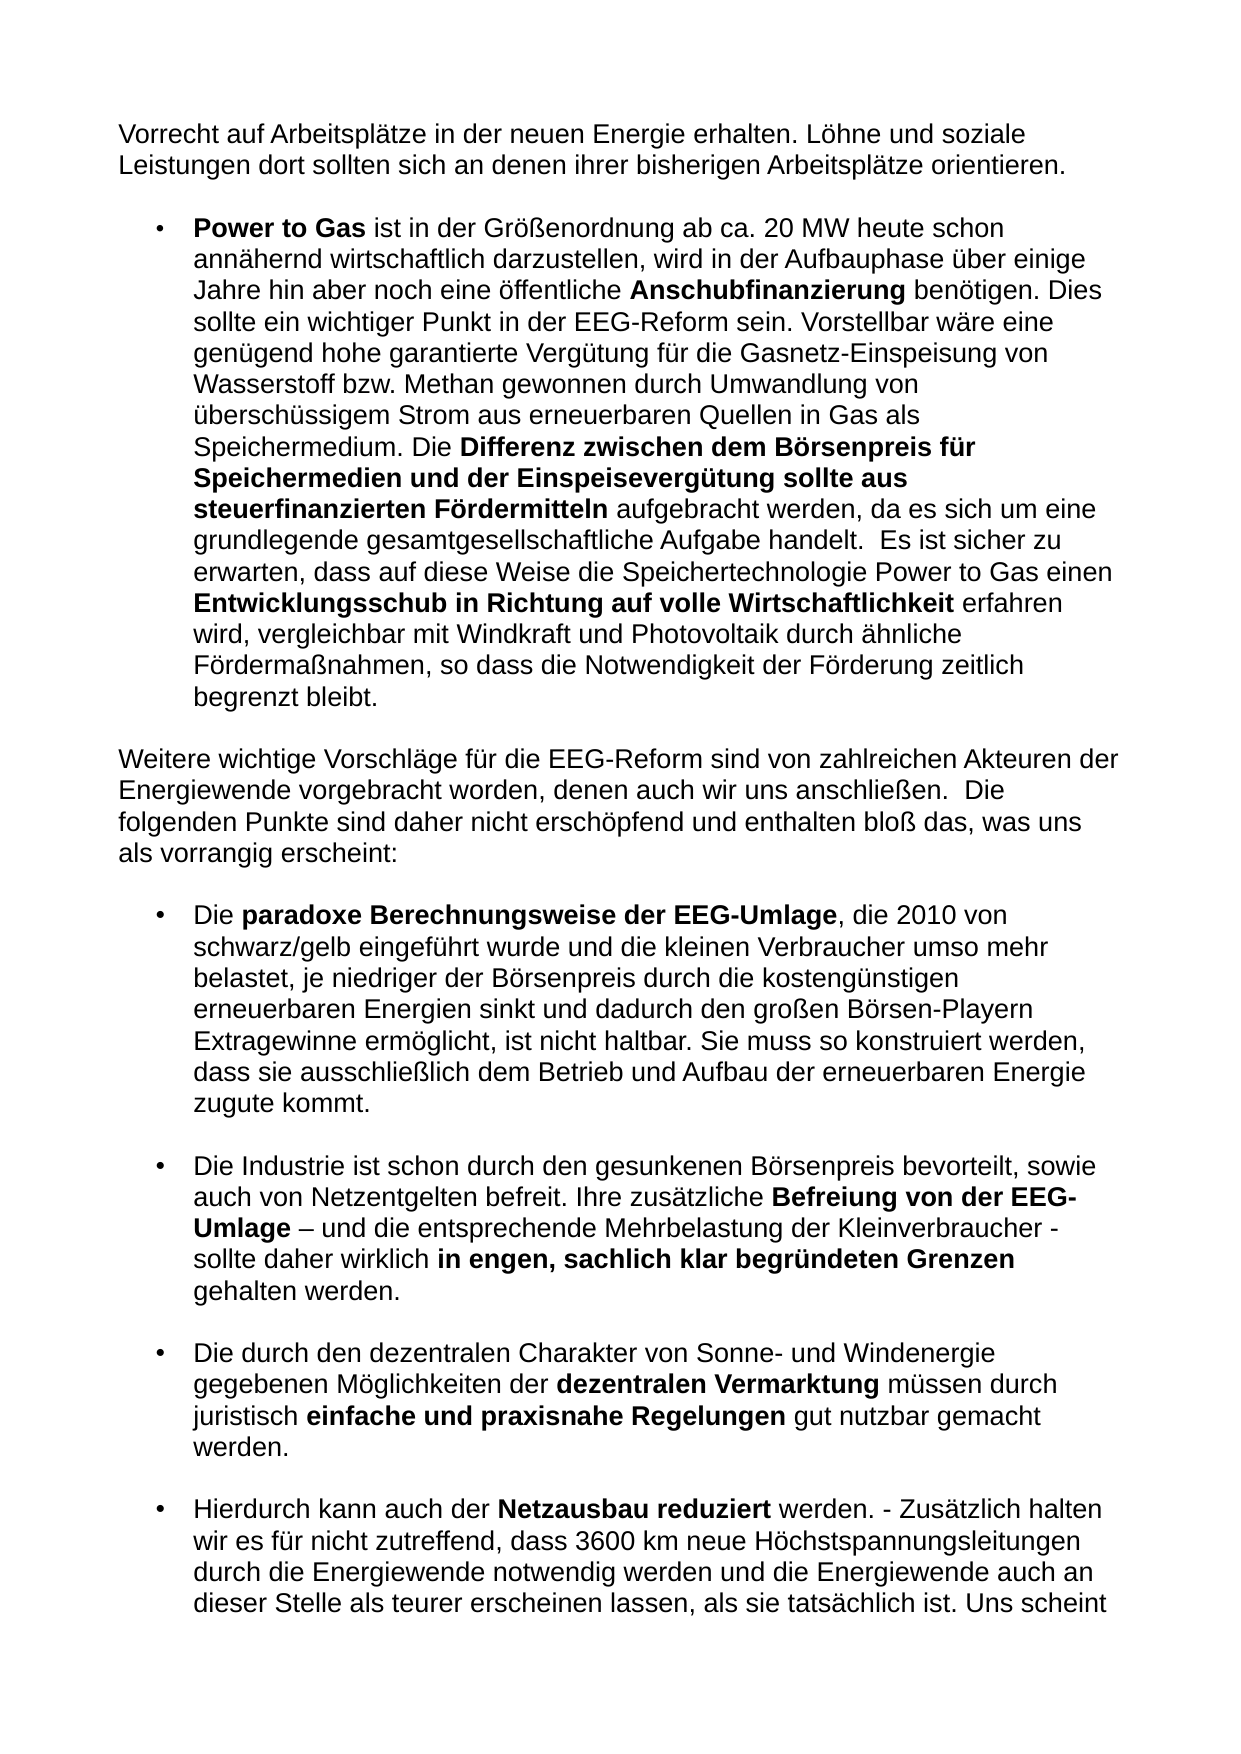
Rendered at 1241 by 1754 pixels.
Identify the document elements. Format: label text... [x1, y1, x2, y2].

list Die durch den dezentralen Charakter von Sonne- und Windenergie gegebenen Möglichkeiten der dezentralen Vermarktung müssen durch juristisch einfache und praxisnahe Regelungen gut nutzbar gemacht werden. [156, 1337, 1122, 1462]
list Die paradoxe Berechnungsweise der EEG-Umlage, die 2010 von schwarz/gelb eingeführt wurde und die kleinen Verbraucher umso mehr belastet, je niedriger der Börsenpreis durch die kostengünstigen erneuerbaren Energien sinkt und dadurch den großen Börsen-Playern Extragewinne ermöglicht, ist nicht haltbar. Sie muss so konstruiert werden, dass sie ausschließlich dem Betrieb und Aufbau der erneuerbaren Energie zugute kommt. [156, 899, 1122, 1118]
list Die Industrie ist schon durch den gesunkenen Börsenpreis bevorteilt, sowie auch von Netzentgelten befreit. Ihre zusätzliche Befreiung von der EEG-Umlage – und die entsprechende Mehrbelastung der Kleinverbraucher - sollte daher wirklich in engen, sachlich klar begründeten Grenzen gehalten werden. [156, 1149, 1122, 1306]
list Power to Gas ist in der Größenordnung ab ca. 20 MW heute schon annähernd wirtschaftlich darzustellen, wird in der Aufbauphase über einige Jahre hin aber noch eine öffentliche Anschubfinanzierung benötigen. Dies sollte ein wichtiger Punkt in der EEG-Reform sein. Vorstellbar wäre eine genügend hohe garantierte Vergütung für die Gasnetz-Einspeisung von Wasserstoff bzw. Methan gewonnen durch Umwandlung von überschüssigem Strom aus erneuerbaren Quellen in Gas als Speichermedium. Die Differenz zwischen dem Börsenpreis für Speichermedien und der Einspeisevergütung sollte aus steuerfinanzierten Fördermitteln aufgebracht werden, da es sich um eine grundlegende gesamtgesellschaftliche Aufgabe handelt. Es ist sicher zu erwarten, dass auf diese Weise die Speichertechnologie Power to Gas einen Entwicklungsschub in Richtung auf volle Wirtschaftlichkeit erfahren wird, vergleichbar mit Windkraft und Photovoltaik durch ähnliche Fördermaßnahmen, so dass die Notwendigkeit der Förderung zeitlich begrenzt bleibt. [156, 212, 1122, 712]
text Vorrecht auf Arbeitsplätze in der neuen Energie erhalten. Löhne und soziale Leistungen dort sollten sich an denen ihrer bisherigen Arbeitsplätze orientieren. [118, 118, 1122, 181]
text Weitere wichtige Vorschläge für die EEG-Reform sind von zahlreichen Akteuren der Energiewende vorgebracht worden, denen auch wir uns anschließen. Die folgenden Punkte sind daher nicht erschöpfend und enthalten bloß das, was uns als vorrangig erscheint: [118, 743, 1122, 868]
list Hierdurch kann auch der Netzausbau reduziert werden. - Zusätzlich halten wir es für nicht zutreffend, dass 3600 km neue Höchstspannungsleitungen durch die Energiewende notwendig werden und die Energiewende auch an dieser Stelle als teurer erscheinen lassen, als sie tatsächlich ist. Uns scheint [156, 1493, 1122, 1618]
